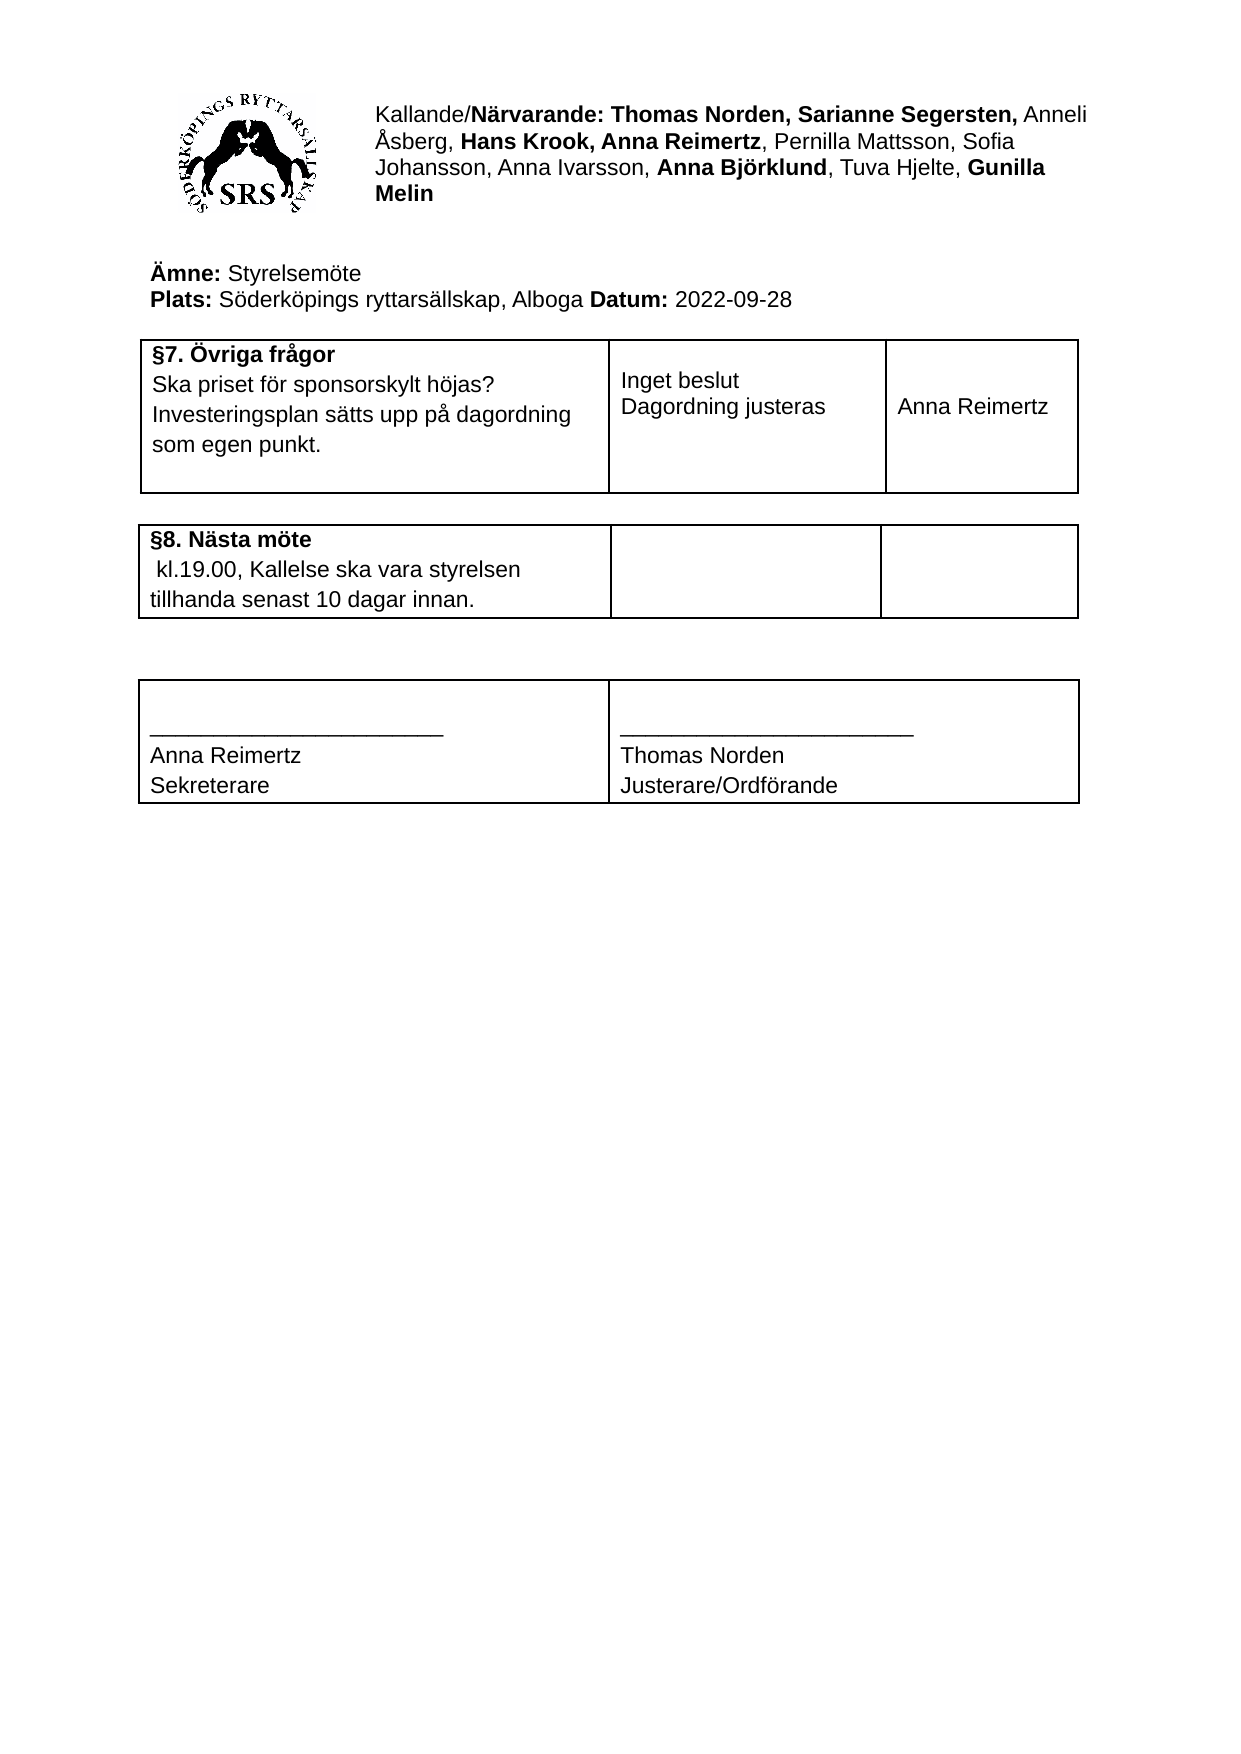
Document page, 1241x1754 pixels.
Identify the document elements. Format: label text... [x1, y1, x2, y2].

table_header _______________________ Anna Reimertz Sekreterare [140, 681, 608, 802]
table_header Anna Reimertz [887, 341, 1077, 492]
table_header Inget beslut Dagordning justeras [610, 341, 885, 492]
table_header [612, 526, 880, 617]
table_header [882, 526, 1077, 617]
table_header _______________________ Thomas Norden Justerare/Ordförande [610, 681, 1078, 802]
table_header §7. Övriga frågor Ska priset för sponsorskylt höjas? Investeringsplan sätts upp på dagordning som egen punkt. [142, 341, 608, 492]
table_header §8. Nästa möte kl.19.00, Kallelse ska vara styrelsen tillhanda senast 10 dagar innan. [140, 526, 610, 617]
